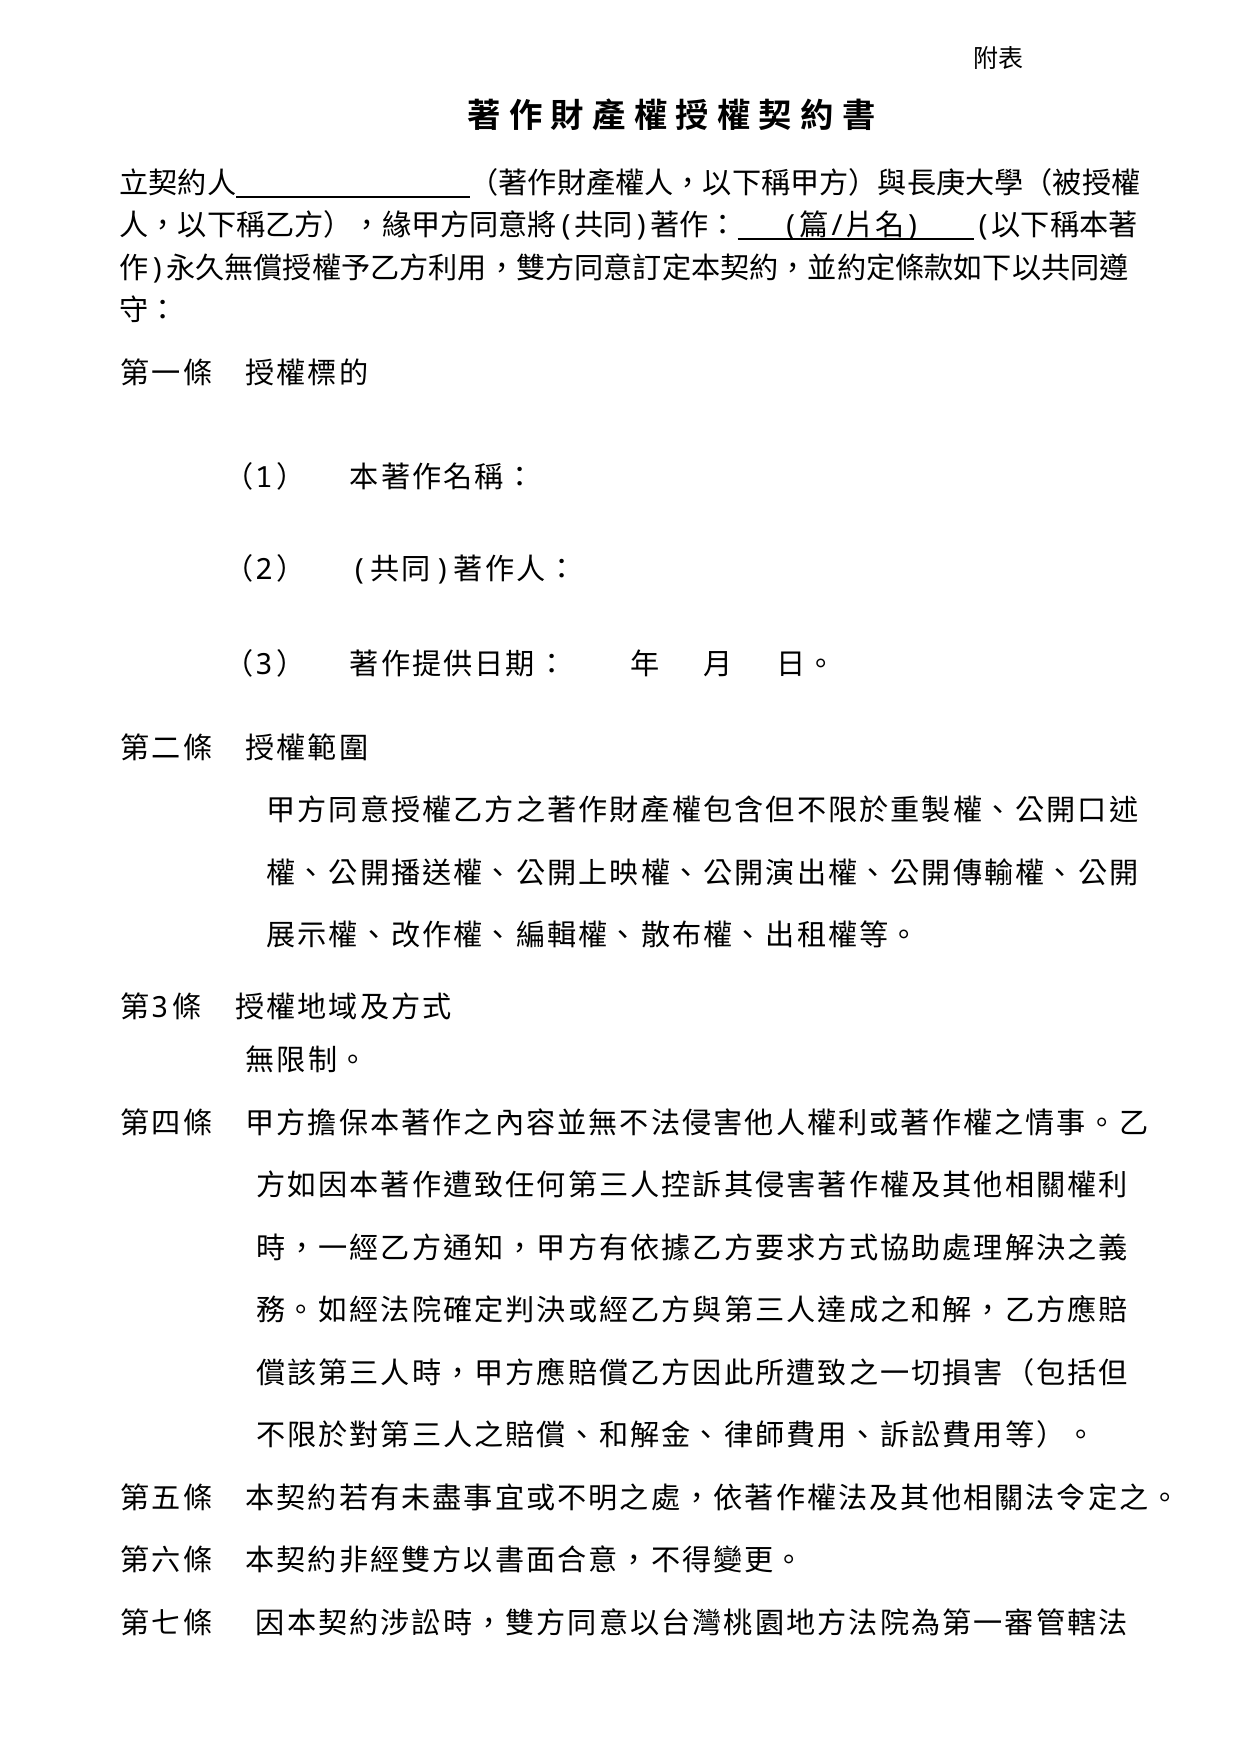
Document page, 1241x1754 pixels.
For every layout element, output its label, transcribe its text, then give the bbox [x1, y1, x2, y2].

text 無限制。 [219, 1016, 1151, 1079]
text 附表 [973, 39, 1049, 71]
text 著作財產權授權契約書 [119, 31, 1151, 134]
text 第一條 授權標的 [119, 329, 1151, 391]
list 著作提供日期： 年 月 日。 [219, 579, 1151, 704]
text 展示權、改作權、編輯權、散布權、出租權等。 [119, 891, 1151, 954]
list 授權地域及方式 [119, 954, 1151, 1016]
text 第七條 因本契約涉訟時，雙方同意以台灣桃園地方法院為第一審管轄法 [119, 1579, 1151, 1641]
text 第五條 本契約若有未盡事宜或不明之處，依著作權法及其他相關法令定之。 [119, 1454, 1151, 1516]
text 權、公開播送權、公開上映權、公開演出權、公開傳輸權、公開 [119, 829, 1151, 891]
text 第四條 甲方擔保本著作之內容並無不法侵害他人權利或著作權之情事。乙方如因本著作遭致任何第三人控訴其侵害著作權及其他相關權利時，一經乙方通知，甲方有依據乙方要求方式協助處理解決之義務。如經法院確定判決或經乙方與第三人達成之和解，乙方應賠償該第三人時，甲方應賠償乙方因此所遭致之一切損害（包括但不限於對第三人之賠償、和解金、律師費用、訴訟費用等）。 [119, 1079, 1151, 1454]
list 本著作名稱： [219, 391, 1151, 516]
text 第六條 本契約非經雙方以書面合意，不得變更。 [119, 1516, 1151, 1579]
text 甲方同意授權乙方之著作財產權包含但不限於重製權、公開口述 [119, 766, 1151, 829]
text 立契約人 （著作財產權人，以下稱甲方）與長庚大學（被授權人，以下稱乙方），緣甲方同意將(共同)著作： (篇/片名) (以下稱本著作)永久無償授權予乙方利用，雙方同意訂定本契約，並約定條款如下以共同遵守： [119, 159, 1151, 329]
text 第二條 授權範圍 [119, 704, 1151, 766]
list (共同)著作人： [219, 516, 1151, 579]
